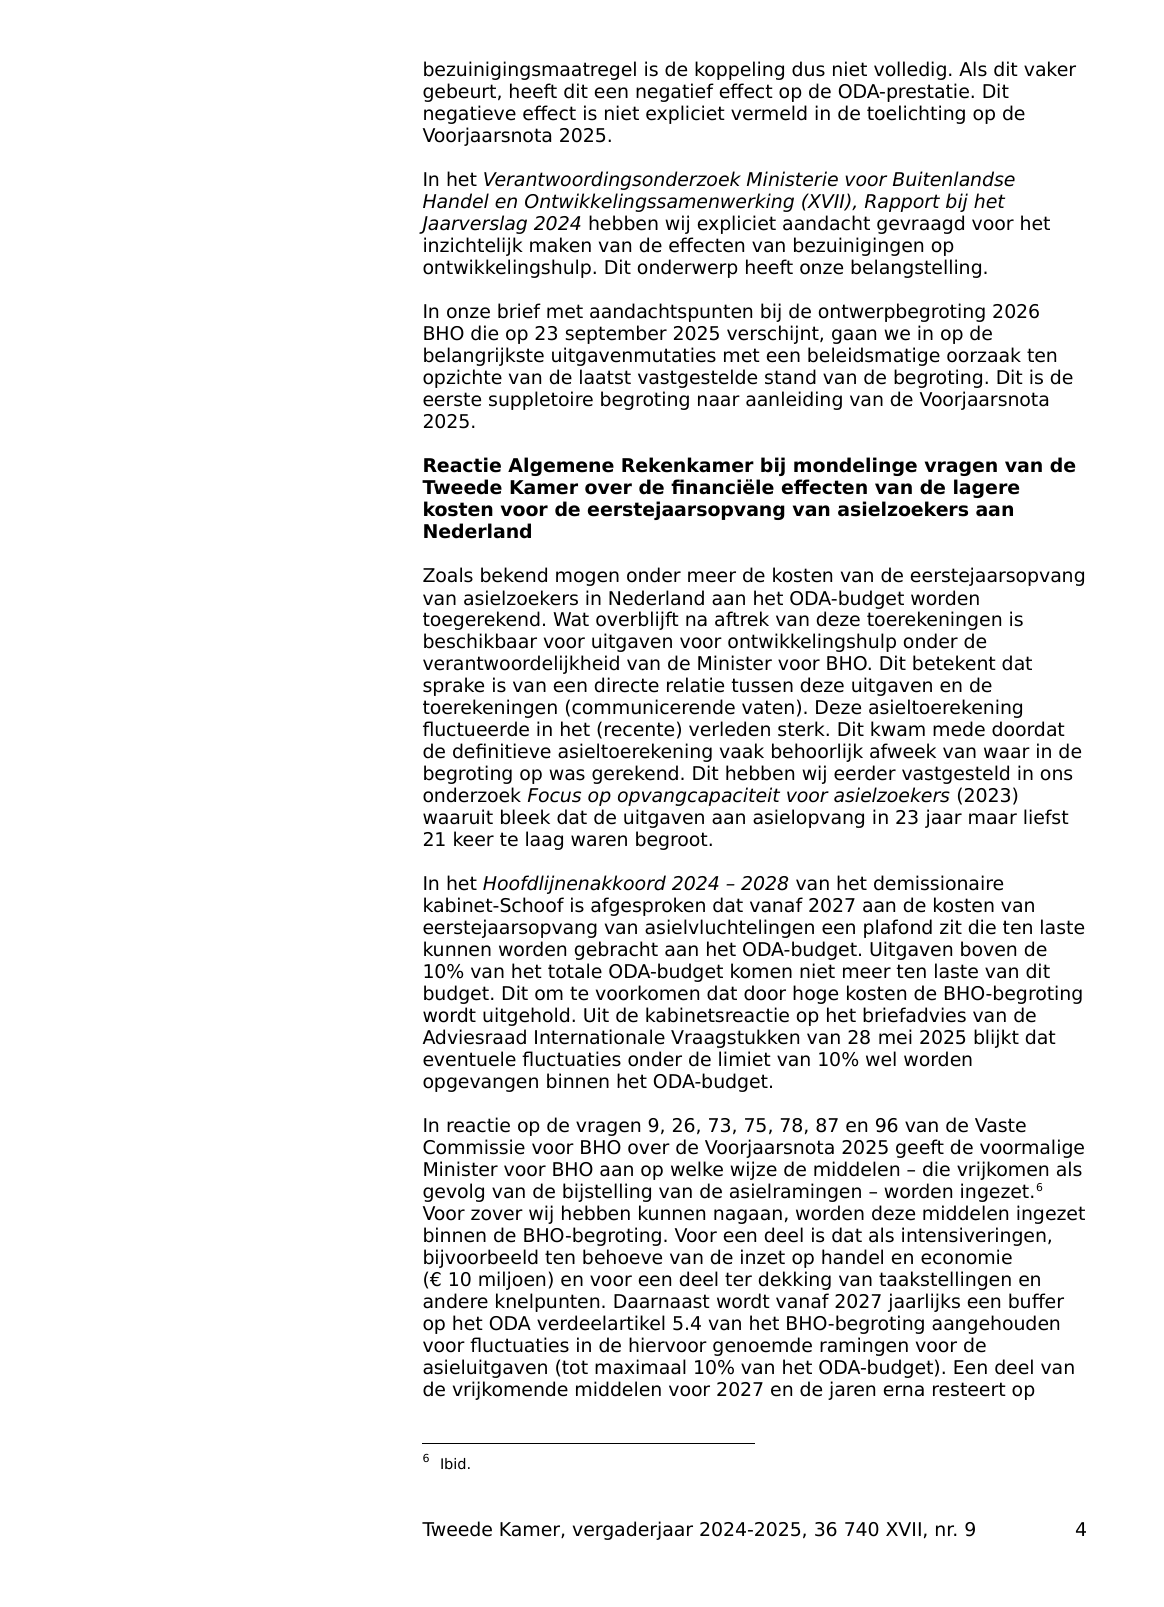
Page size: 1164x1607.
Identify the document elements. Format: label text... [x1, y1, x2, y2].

text In het Verantwoordingsonderzoek Ministerie voor Buitenlandse Handel en Ontwikkelingssamenwerking (XVII), Rapport bij het Jaarverslag 2024 hebben wij expliciet aandacht gevraagd voor het inzichtelijk maken van de effecten van bezuinigingen op ontwikkelingshulp. Dit onderwerp heeft onze belangstelling. [422, 169, 1087, 279]
text In reactie op de vragen 9, 26, 73, 75, 78, 87 en 96 van de Vaste Commissie voor BHO over de Voorjaarsnota 2025 geeft de voormalige Minister voor BHO aan op welke wijze de middelen – die vrijkomen als gevolg van de bijstelling van de asielramingen – worden ingezet. Voor zover wij hebben kunnen nagaan, worden deze middelen ingezet binnen de BHO-begroting. Voor een deel is dat als intensiveringen, bijvoorbeeld ten behoeve van de inzet op handel en economie (€ 10 miljoen) en voor een deel ter dekking van taakstellingen en andere knelpunten. Daarnaast wordt vanaf 2027 jaarlijks een buffer op het ODA verdeelartikel 5.4 van het BHO-begroting aangehouden voor fluctuaties in de hiervoor genoemde ramingen voor de asieluitgaven (tot maximaal 10% van het ODA-budget). Een deel van de vrijkomende middelen voor 2027 en de jaren erna resteert op [422, 1115, 1087, 1401]
text In onze brief met aandachtspunten bij de ontwerpbegroting 2026 BHO die op 23 september 2025 verschijnt, gaan we in op de belangrijkste uitgavenmutaties met een beleidsmatige oorzaak ten opzichte van de laatst vastgestelde stand van de begroting. Dit is de eerste suppletoire begroting naar aanleiding van de Voorjaarsnota 2025. [422, 301, 1087, 433]
text Ibid. [422, 1452, 1087, 1474]
text bezuinigingsmaatregel is de koppeling dus niet volledig. Als dit vaker gebeurt, heeft dit een negatief effect op de ODA-prestatie. Dit negatieve effect is niet expliciet vermeld in de toelichting op de Voorjaarsnota 2025. [422, 59, 1087, 147]
text Zoals bekend mogen onder meer de kosten van de eerstejaarsopvang van asielzoekers in Nederland aan het ODA-budget worden toegerekend. Wat overblijft na aftrek van deze toerekeningen is beschikbaar voor uitgaven voor ontwikkelingshulp onder de verantwoordelijkheid van de Minister voor BHO. Dit betekent dat sprake is van een directe relatie tussen deze uitgaven en de toerekeningen (communicerende vaten). Deze asieltoerekening fluctueerde in het (recente) verleden sterk. Dit kwam mede doordat de definitieve asieltoerekening vaak behoorlijk afweek van waar in de begroting op was gerekend. Dit hebben wij eerder vastgesteld in ons onderzoek Focus op opvangcapaciteit voor asielzoekers (2023) waaruit bleek dat de uitgaven aan asielopvang in 23 jaar maar liefst 21 keer te laag waren begroot. [422, 565, 1087, 851]
subtitle Reactie Algemene Rekenkamer bij mondelinge vragen van de Tweede Kamer over de financiële effecten van de lagere kosten voor de eerstejaarsopvang van asielzoekers aan Nederland [422, 455, 1087, 543]
text In het Hoofdlijnenakkoord 2024 – 2028 van het demissionaire kabinet-Schoof is afgesproken dat vanaf 2027 aan de kosten van eerstejaarsopvang van asielvluchtelingen een plafond zit die ten laste kunnen worden gebracht aan het ODA-budget. Uitgaven boven de 10% van het totale ODA-budget komen niet meer ten laste van dit budget. Dit om te voorkomen dat door hoge kosten de BHO-begroting wordt uitgehold. Uit de kabinetsreactie op het briefadvies van de Adviesraad Internationale Vraagstukken van 28 mei 2025 blijkt dat eventuele fluctuaties onder de limiet van 10% wel worden opgevangen binnen het ODA-budget. [422, 873, 1087, 1093]
